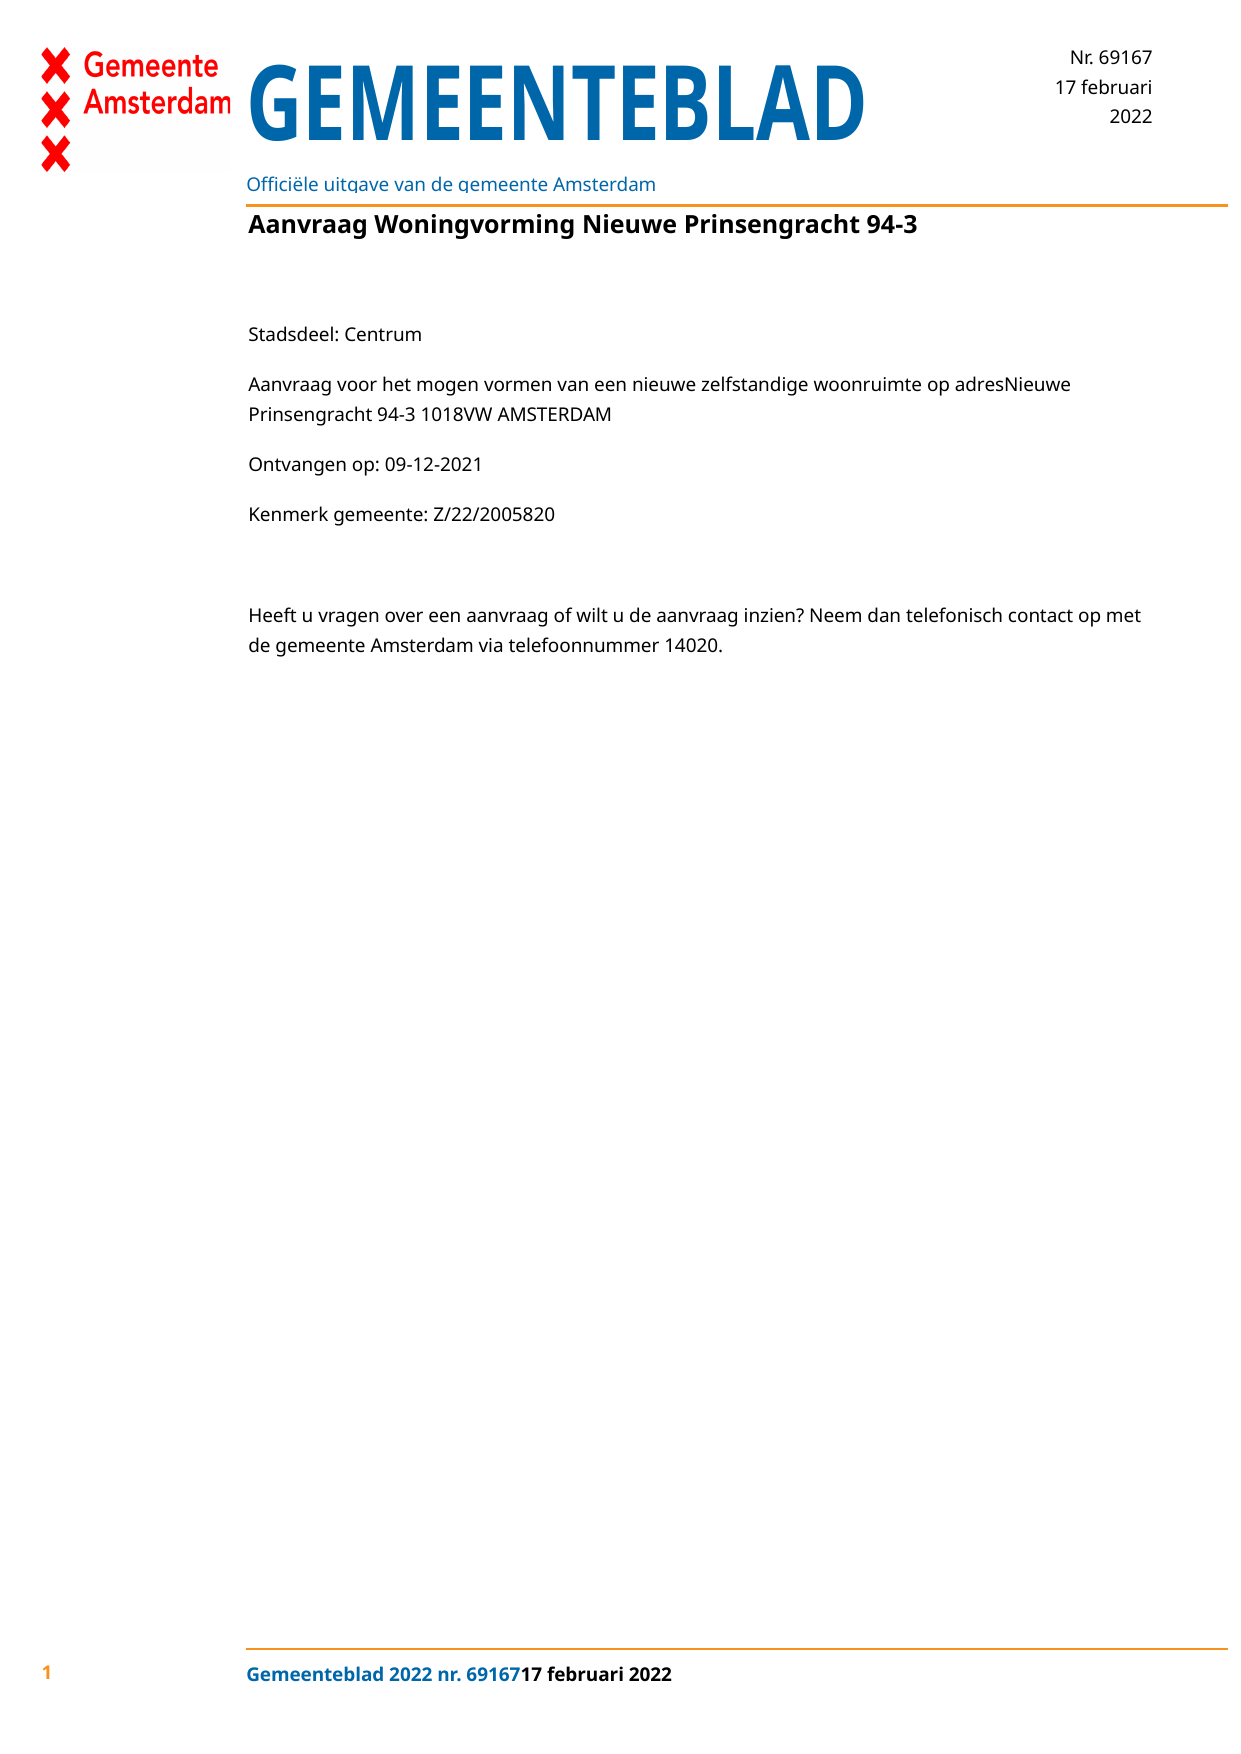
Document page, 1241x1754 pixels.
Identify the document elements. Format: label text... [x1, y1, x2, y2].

text Aanvraag voor het mogen vormen van een nieuwe zelfstandige woonruimte op adresNieuwe Prinsengracht 94-3 1018VW AMSTERDAM [248, 371, 1152, 426]
text Ontvangen op: 09-12-2021 [248, 451, 1152, 477]
text Stadsdeel: Centrum [248, 321, 1152, 346]
text Heeft u vragen over een aanvraag of wilt u de aanvraag inzien? Neem dan telefonisch contact op met de gemeente Amsterdam via telefoonnummer 14020. [248, 602, 1152, 658]
text Kenmerk gemeente: Z/22/2005820 [248, 502, 1152, 527]
picture [41, 47, 231, 172]
text Aanvraag Woningvorming Nieuwe Prinsengracht 94-3 [248, 207, 1152, 241]
